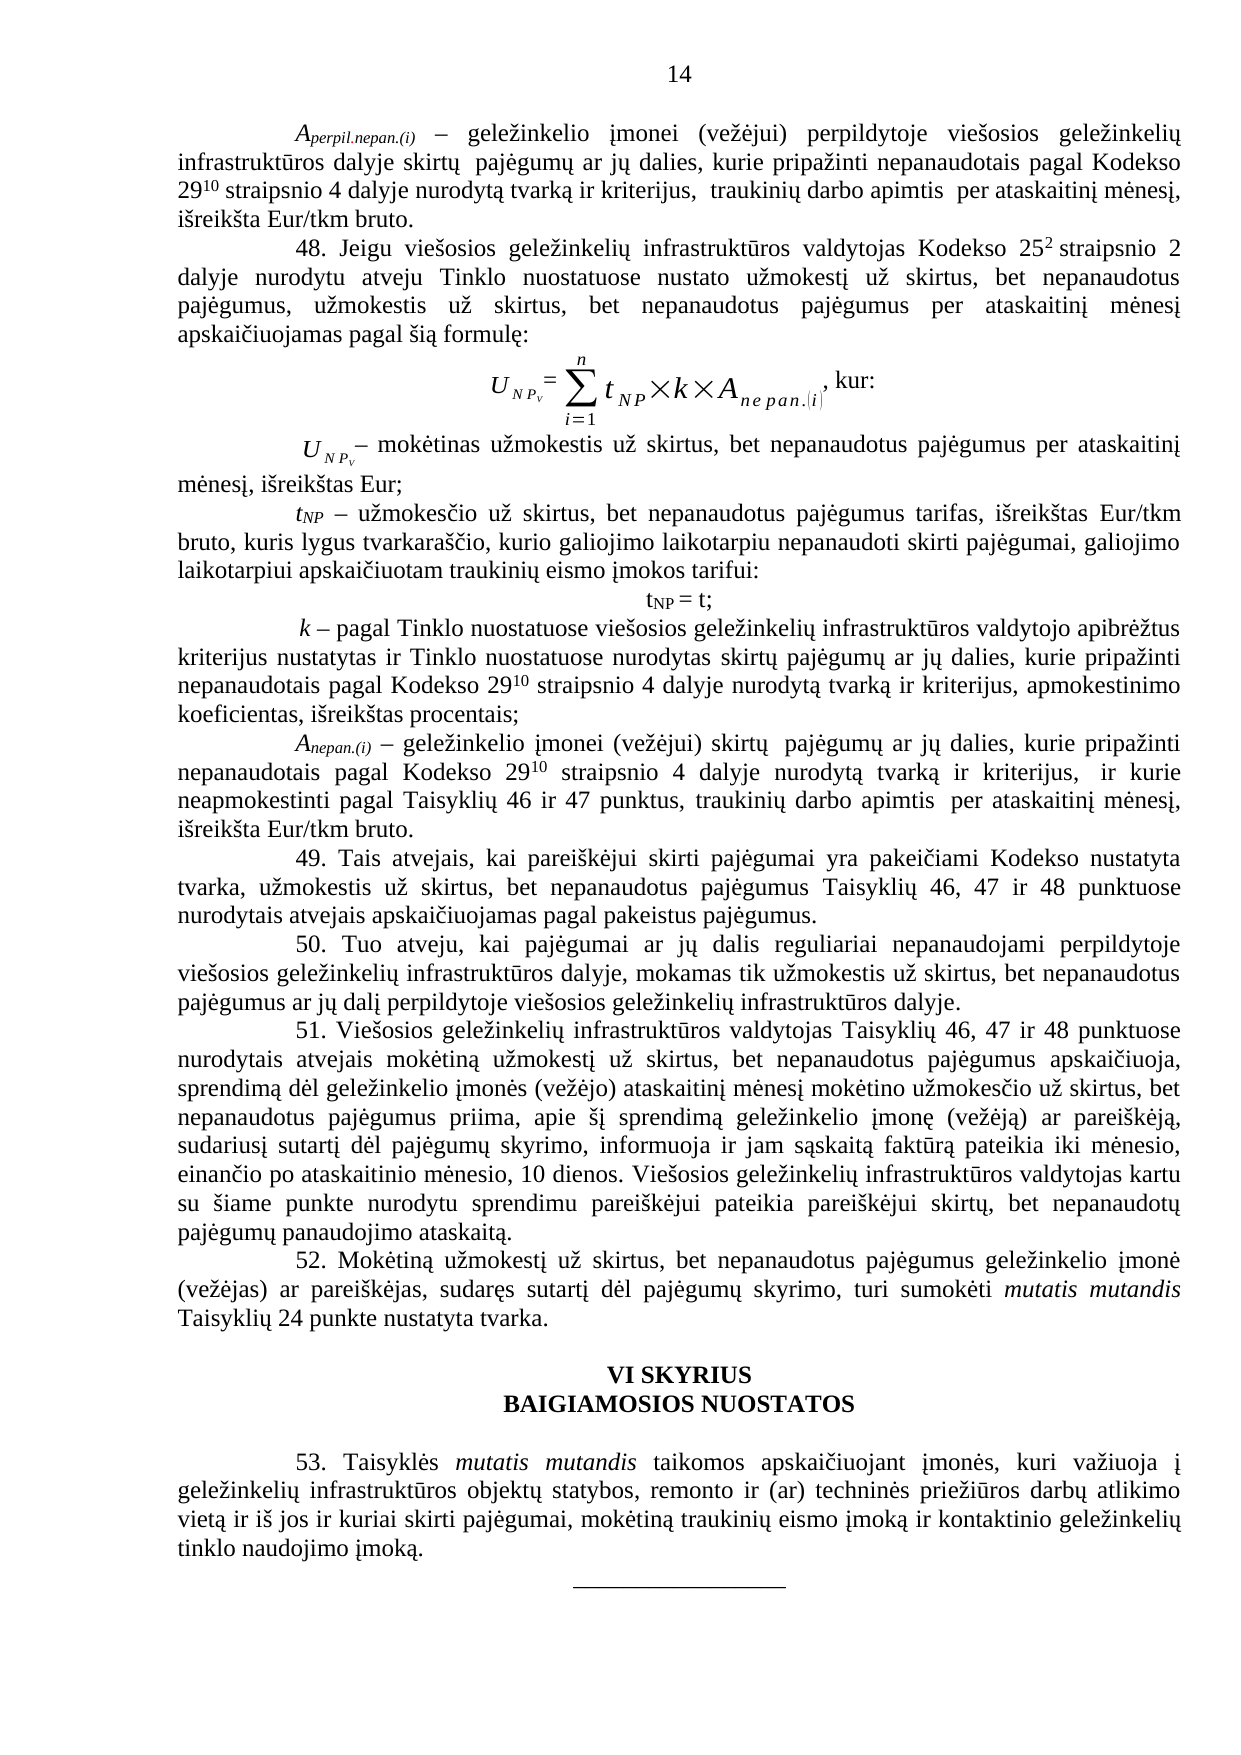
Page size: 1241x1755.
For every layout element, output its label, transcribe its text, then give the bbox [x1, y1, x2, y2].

text Aperpil.nepan.(i) – geležinkelio įmonei (vežėjui) perpildytoje viešosios geležinkelių infrastruktūros dalyje skirtų pajėgumų ar jų dalies, kurie pripažinti nepanaudotais pagal Kodekso 2910 straipsnio 4 dalyje nurodytą tvarką ir kriterijus, traukinių darbo apimtis per ataskaitinį mėnesį, išreikšta Eur/tkm bruto. [177, 118, 1181, 233]
text 51. Viešosios geležinkelių infrastruktūros valdytojas Taisyklių 46, 47 ir 48 punktuose nurodytais atvejais mokėtiną užmokestį už skirtus, bet nepanaudotus pajėgumus apskaičiuoja, sprendimą dėl geležinkelio įmonės (vežėjo) ataskaitinį mėnesį mokėtino užmokesčio už skirtus, bet nepanaudotus pajėgumus priima, apie šį sprendimą geležinkelio įmonę (vežėją) ar pareiškėją, sudariusį sutartį dėl pajėgumų skyrimo, informuoja ir jam sąskaitą faktūrą pateikia iki mėnesio, einančio po ataskaitinio mėnesio, 10 dienos. Viešosios geležinkelių infrastruktūros valdytojas kartu su šiame punkte nurodytu sprendimu pareiškėjui pateikia pareiškėjui skirtų, bet nepanaudotų pajėgumų panaudojimo ataskaitą. [177, 1015, 1181, 1245]
text k – pagal Tinklo nuostatuose viešosios geležinkelių infrastruktūros valdytojo apibrėžtus kriterijus nustatytas ir Tinklo nuostatuose nurodytas skirtų pajėgumų ar jų dalies, kurie pripažinti nepanaudotais pagal Kodekso 2910 straipsnio 4 dalyje nurodytą tvarką ir kriterijus, apmokestinimo koeficientas, išreikštas procentais; [177, 613, 1181, 728]
text = , kur: [177, 348, 1181, 429]
text 50. Tuo atveju, kai pajėgumai ar jų dalis reguliariai nepanaudojami perpildytoje viešosios geležinkelių infrastruktūros dalyje, mokamas tik užmokestis už skirtus, bet nepanaudotus pajėgumus ar jų dalį perpildytoje viešosios geležinkelių infrastruktūros dalyje. [177, 929, 1181, 1015]
text _________________ [177, 1562, 1181, 1590]
text Anepan.(i) – geležinkelio įmonei (vežėjui) skirtų pajėgumų ar jų dalies, kurie pripažinti nepanaudotais pagal Kodekso 2910 straipsnio 4 dalyje nurodytą tvarką ir kriterijus, ir kurie neapmokestinti pagal Taisyklių 46 ir 47 punktus, traukinių darbo apimtis per ataskaitinį mėnesį, išreikšta Eur/tkm bruto. [177, 728, 1181, 843]
text 49. Tais atvejais, kai pareiškėjui skirti pajėgumai yra pakeičiami Kodekso nustatyta tvarka, užmokestis už skirtus, bet nepanaudotus pajėgumus Taisyklių 46, 47 ir 48 punktuose nurodytais atvejais apskaičiuojamas pagal pakeistus pajėgumus. [177, 843, 1181, 929]
text 52. Mokėtiną užmokestį už skirtus, bet nepanaudotus pajėgumus geležinkelio įmonė (vežėjas) ar pareiškėjas, sudaręs sutartį dėl pajėgumų skyrimo, turi sumokėti mutatis mutandis Taisyklių 24 punkte nustatyta tvarka. [177, 1245, 1181, 1332]
text tNP = t; [177, 584, 1181, 613]
text Baigiamosios nuostatos [177, 1389, 1181, 1418]
text – mokėtinas užmokestis už skirtus, bet nepanaudotus pajėgumus per ataskaitinį mėnesį, išreikštas Eur; [177, 429, 1181, 498]
text tNP – užmokesčio už skirtus, bet nepanaudotus pajėgumus tarifas, išreikštas Eur/tkm bruto, kuris lygus tvarkaraščio, kurio galiojimo laikotarpiu nepanaudoti skirti pajėgumai, galiojimo laikotarpiui apskaičiuotam traukinių eismo įmokos tarifui: [177, 498, 1181, 584]
text 53. Taisyklės mutatis mutandis taikomos apskaičiuojant įmonės, kuri važiuoja į geležinkelių infrastruktūros objektų statybos, remonto ir (ar) techninės priežiūros darbų atlikimo vietą ir iš jos ir kuriai skirti pajėgumai, mokėtiną traukinių eismo įmoką ir kontaktinio geležinkelių tinklo naudojimo įmoką. [177, 1447, 1181, 1562]
text 48. Jeigu viešosios geležinkelių infrastruktūros valdytojas Kodekso 252 straipsnio 2 dalyje nurodytu atveju Tinklo nuostatuose nustato užmokestį už skirtus, bet nepanaudotus pajėgumus, užmokestis už skirtus, bet nepanaudotus pajėgumus per ataskaitinį mėnesį apskaičiuojamas pagal šią formulę: [177, 233, 1181, 348]
text VI SKYRIUS [177, 1360, 1181, 1389]
